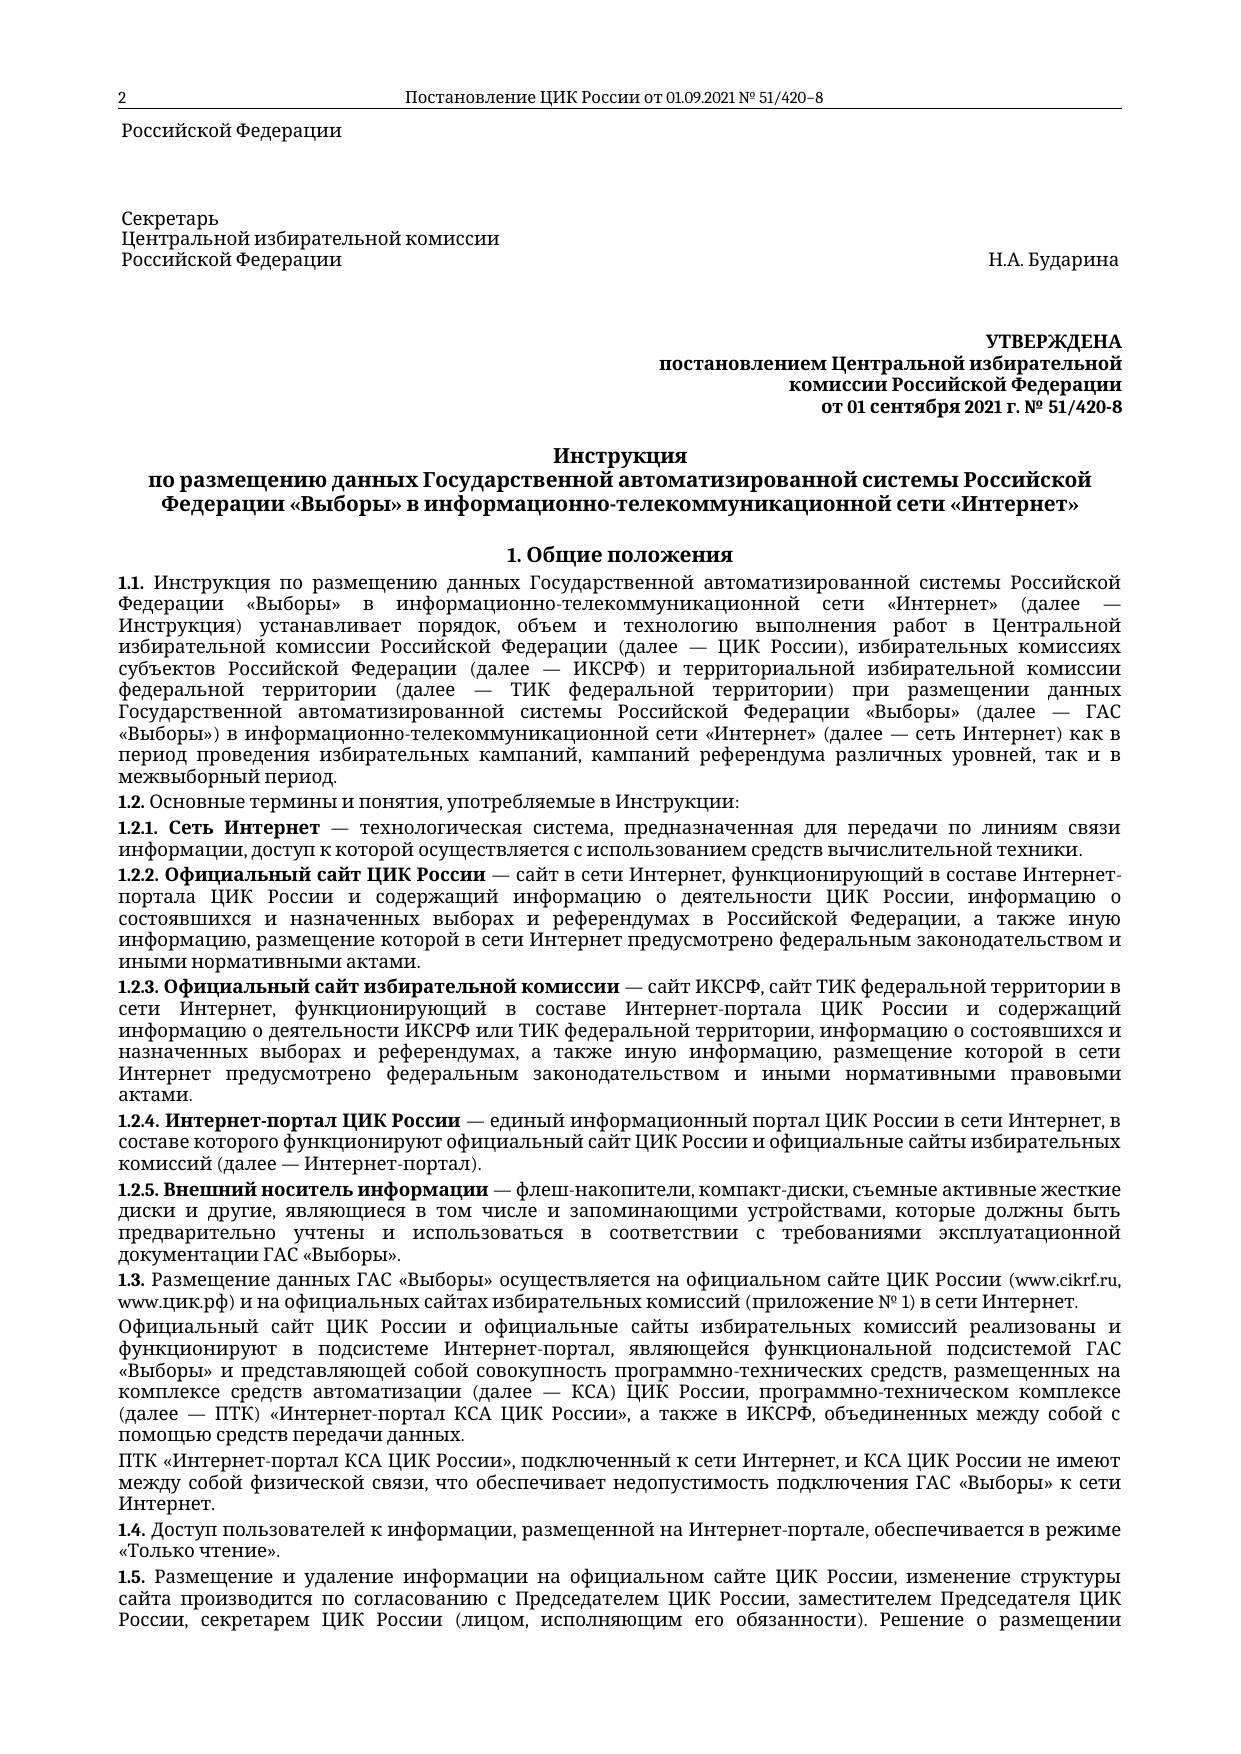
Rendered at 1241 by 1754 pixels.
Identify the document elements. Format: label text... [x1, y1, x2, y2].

text 1.4. Доступ пользователей к информации, размещенной на Интернет-портале, обеспечивается в режиме «Только чтение». [118, 1519, 1122, 1563]
text 1.1. Инструкция по размещению данных Государственной автоматизированной системы Российской Федерации «Выборы» в информационно-телекоммуникационной сети «Интернет» (далее — Инструкция) устанавливает порядок, объем и технологию выполнения работ в Центральной избирательной комиссии Российской Федерации (далее — ЦИК России), избирательных комиссиях субъектов Российской Федерации (далее — ИКСРФ) и территориальной избирательной комиссии федеральной территории (далее — ТИК федеральной территории) при размещении данных Государственной автоматизированной системы Российской Федерации «Выборы» (далее — ГАС «Выборы») в информационно-телекоммуникационной сети «Интернет» (далее — сеть Интернет) как в период проведения избирательных кампаний, кампаний референдума различных уровней, так и в межвыборный период. [118, 572, 1122, 788]
text Официальный сайт ЦИК России и официальные сайты избирательных комиссий реализованы и функционируют в подсистеме Интернет-портал, являющейся функциональной подсистемой ГАС «Выборы» и представляющей собой совокупность программно-технических средств, размещенных на комплексе средств автоматизации (далее — КСА) ЦИК России, программно-техническом комплексе (далее — ПТК) «Интернет-портал КСА ЦИК России», а также в ИКСРФ, объединенных между собой с помощью средств передачи данных. [118, 1317, 1122, 1446]
text УТВЕРЖДЕНА постановлением Центральной избирательной комиссии Российской Федерации от 01 сентября 2021 г. № 51/420-8 [118, 332, 1122, 418]
text 1.3. Размещение данных ГАС «Выборы» осуществляется на официальном сайте ЦИК России (www.cikrf.ru, www.цик.рф) и на официальных сайтах избирательных комиссий (приложение № 1) в сети Интернет. [118, 1270, 1122, 1313]
table_header Секретарь Центральной избирательной комиссии Российской Федерации [118, 206, 781, 278]
text ПТК «Интернет-портал КСА ЦИК России», подключенный к сети Интернет, и КСА ЦИК России не имеют между собой физической связи, что обеспечивает недопустимость подключения ГАС «Выборы» к сети Интернет. [118, 1451, 1122, 1515]
text 1. Общие положения [118, 544, 1122, 568]
table_header [781, 118, 1122, 148]
text 1.5. Размещение и удаление информации на официальном сайте ЦИК России, изменение структуры сайта производится по согласованию с Председателем ЦИК России, заместителем Председателя ЦИК России, секретарем ЦИК России (лицом, исполняющим его обязанности). Решение о размещении [118, 1567, 1122, 1631]
text 1.2.3. Официальный сайт избирательной комиссии — сайт ИКСРФ, сайт ТИК федеральной территории в сети Интернет, функционирующий в составе Интернет-портала ЦИК России и содержащий информацию о деятельности ИКСРФ или ТИК федеральной территории, информацию о состоявшихся и назначенных выборах и референдумах, а также иную информацию, размещение которой в сети Интернет предусмотрено федеральным законодательством и иными нормативными правовыми актами. [118, 977, 1122, 1106]
table_header Российской Федерации [118, 118, 781, 148]
text 1.2. Основные термины и понятия, употребляемые в Инструкции: [118, 792, 1122, 813]
text 1.2.2. Официальный сайт ЦИК России — сайт в сети Интернет, функционирующий в составе Интернет-портала ЦИК России и содержащий информацию о деятельности ЦИК России, информацию о состоявшихся и назначенных выборах и референдумах в Российской Федерации, а также иную информацию, размещение которой в сети Интернет предусмотрено федеральным законодательством и иными нормативными актами. [118, 865, 1122, 973]
text Инструкция по размещению данных Государственной автоматизированной системы Российской Федерации «Выборы» в информационно-телекоммуникационной сети «Интернет» [118, 445, 1122, 517]
text 1.2.1. Сеть Интернет — технологическая система, предназначенная для передачи по линиям связи информации, доступ к которой осуществляется с использованием средств вычислительной техники. [118, 818, 1122, 861]
table_header Н.А. Бударина [781, 206, 1122, 278]
text 1.2.5. Внешний носитель информации — флеш-накопители, компакт-диски, съемные активные жесткие диски и другие, являющиеся в том числе и запоминающими устройствами, которые должны быть предварительно учтены и использоваться в соответствии с требованиями эксплуатационной документации ГАС «Выборы». [118, 1179, 1122, 1266]
text 1.2.4. Интернет-портал ЦИК России — единый информационный портал ЦИК России в сети Интернет, в составе которого функционируют официальный сайт ЦИК России и официальные сайты избирательных комиссий (далее — Интернет-портал). [118, 1111, 1122, 1175]
